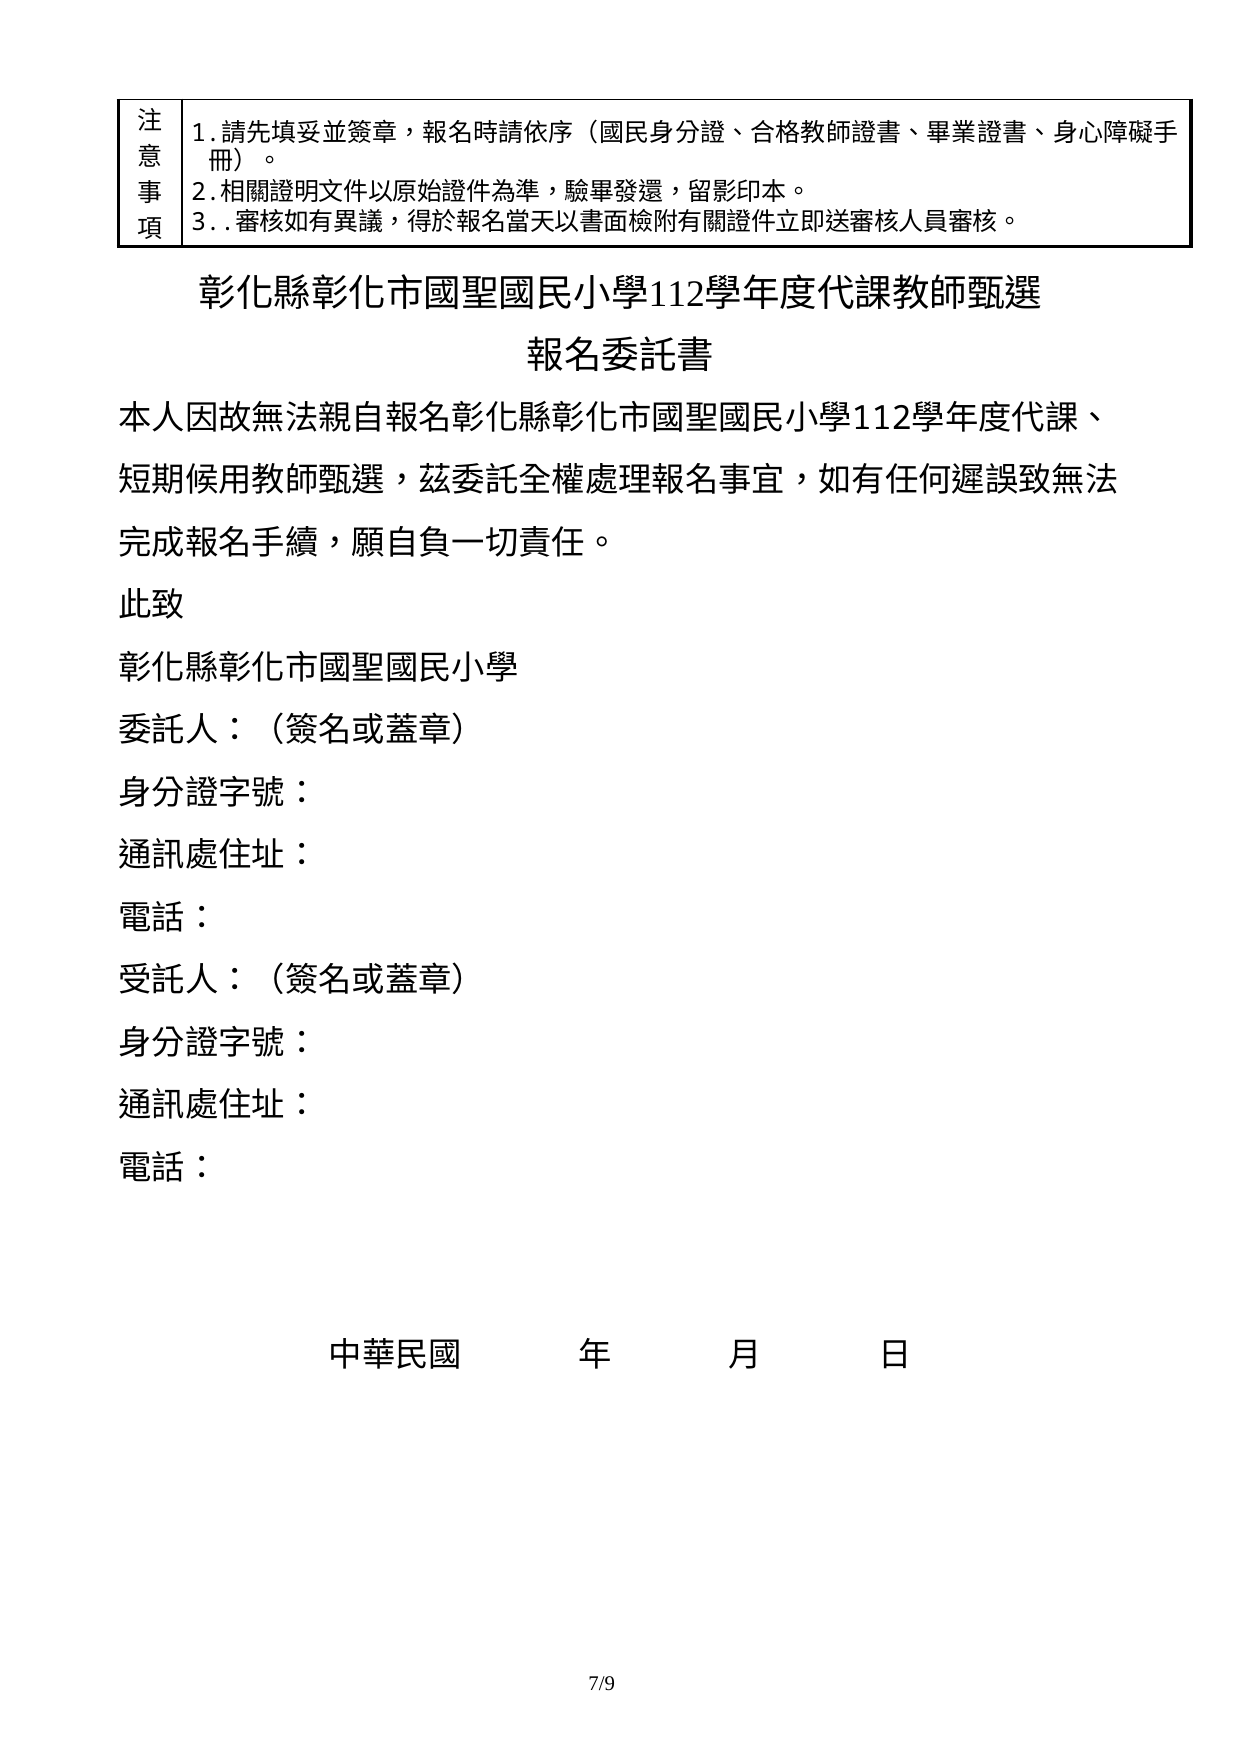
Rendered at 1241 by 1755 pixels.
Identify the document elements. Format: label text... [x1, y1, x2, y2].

text 本人因故無法親自報名彰化縣彰化市國聖國民小學112學年度代課、短期候用教師甄選，茲委託全權處理報名事宜，如有任何遲誤致無法完成報名手續，願自負一切責任。 [118, 373, 1122, 561]
text 身分證字號： [118, 998, 1122, 1061]
table_cell 注意事項 [120, 100, 181, 245]
text 通訊處住址： [118, 1061, 1122, 1123]
text 電話： [118, 873, 1122, 936]
text 委託人：（簽名或蓋章） [118, 686, 1122, 748]
text 此致 [118, 561, 1122, 623]
text 電話： [118, 1123, 1122, 1186]
text 報名委託書 [118, 311, 1122, 373]
text 中華民國 年 月 日 [118, 1311, 1122, 1373]
text 彰化縣彰化市國聖國民小學112學年度代課教師甄選 [118, 248, 1122, 311]
text 通訊處住址： [118, 811, 1122, 873]
text 彰化縣彰化市國聖國民小學 [118, 623, 1122, 686]
text 受託人：（簽名或蓋章） [118, 936, 1122, 998]
text 身分證字號： [118, 748, 1122, 811]
table_cell 1.請先填妥並簽章，報名時請依序（國民身分證、合格教師證書、畢業證書、身心障礙手冊）。 2.相關證明文件以原始證件為準，驗畢發還，留影印本。 3..審核如有異議，得於報名當天以書面檢附有關證件立即送審核人員審核。 [183, 100, 1189, 245]
